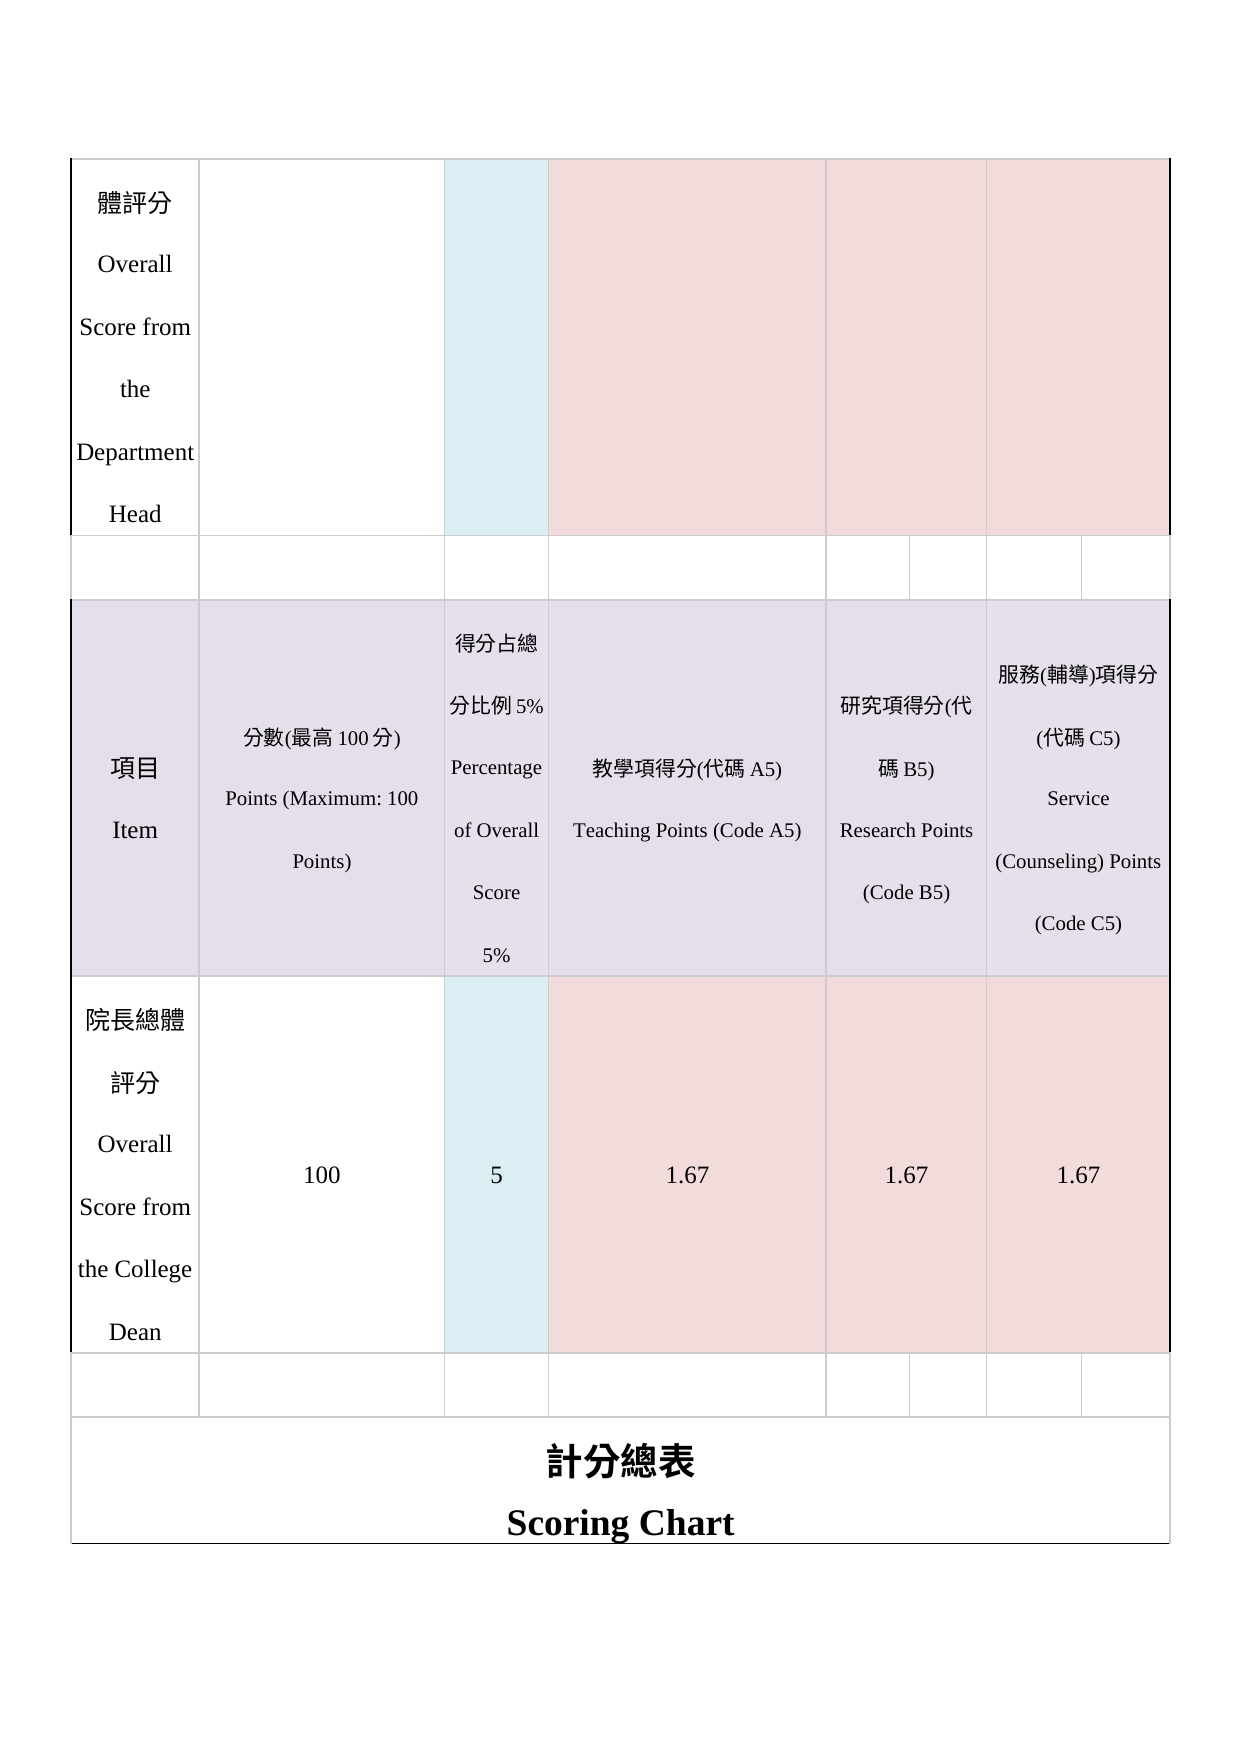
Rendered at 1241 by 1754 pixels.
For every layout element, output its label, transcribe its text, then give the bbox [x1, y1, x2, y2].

table_cell [1082, 536, 1169, 599]
table_cell 1.67 [987, 977, 1169, 1352]
table_cell 1.67 [549, 977, 825, 1352]
table_cell [910, 536, 986, 599]
table_cell [72, 536, 198, 599]
table_cell 計分總表 Scoring Chart [72, 1418, 1169, 1543]
table_cell [72, 1354, 198, 1416]
table_cell [910, 1354, 986, 1416]
table_cell [445, 160, 548, 535]
table_cell [1082, 1354, 1169, 1416]
table_cell 5 [445, 977, 548, 1352]
table_cell [987, 160, 1169, 535]
table_cell [827, 536, 909, 599]
table_cell 項目 Item [72, 601, 198, 975]
table_cell [827, 1354, 909, 1416]
table_cell [549, 1354, 825, 1416]
table_cell [200, 160, 444, 535]
table_cell 研究項得分(代碼B5) Research Points (Code B5) [827, 601, 986, 975]
table_cell 服務(輔導)項得分(代碼C5) Service (Counseling) Points (Code C5) [987, 601, 1169, 975]
table_cell [200, 536, 444, 599]
table_cell [827, 160, 986, 535]
table_cell 院長總體評分 Overall Score from the College Dean [72, 977, 198, 1352]
table_cell [549, 536, 825, 599]
table_cell [445, 1354, 548, 1416]
table_cell [987, 1354, 1081, 1416]
table_cell [987, 536, 1081, 599]
table_cell 1.67 [827, 977, 986, 1352]
table_cell 得分占總分比例5% Percentage of Overall Score 5% [445, 601, 548, 975]
table_cell [200, 1354, 444, 1416]
table_cell 分數(最高100分) Points (Maximum: 100 Points) [200, 601, 444, 975]
table_cell [445, 536, 548, 599]
table_cell 教學項得分(代碼A5) Teaching Points (Code A5) [549, 601, 825, 975]
table_cell 體評分 Overall Score from the Department Head [72, 160, 198, 535]
table_cell 100 [200, 977, 444, 1352]
table_cell [549, 160, 825, 535]
